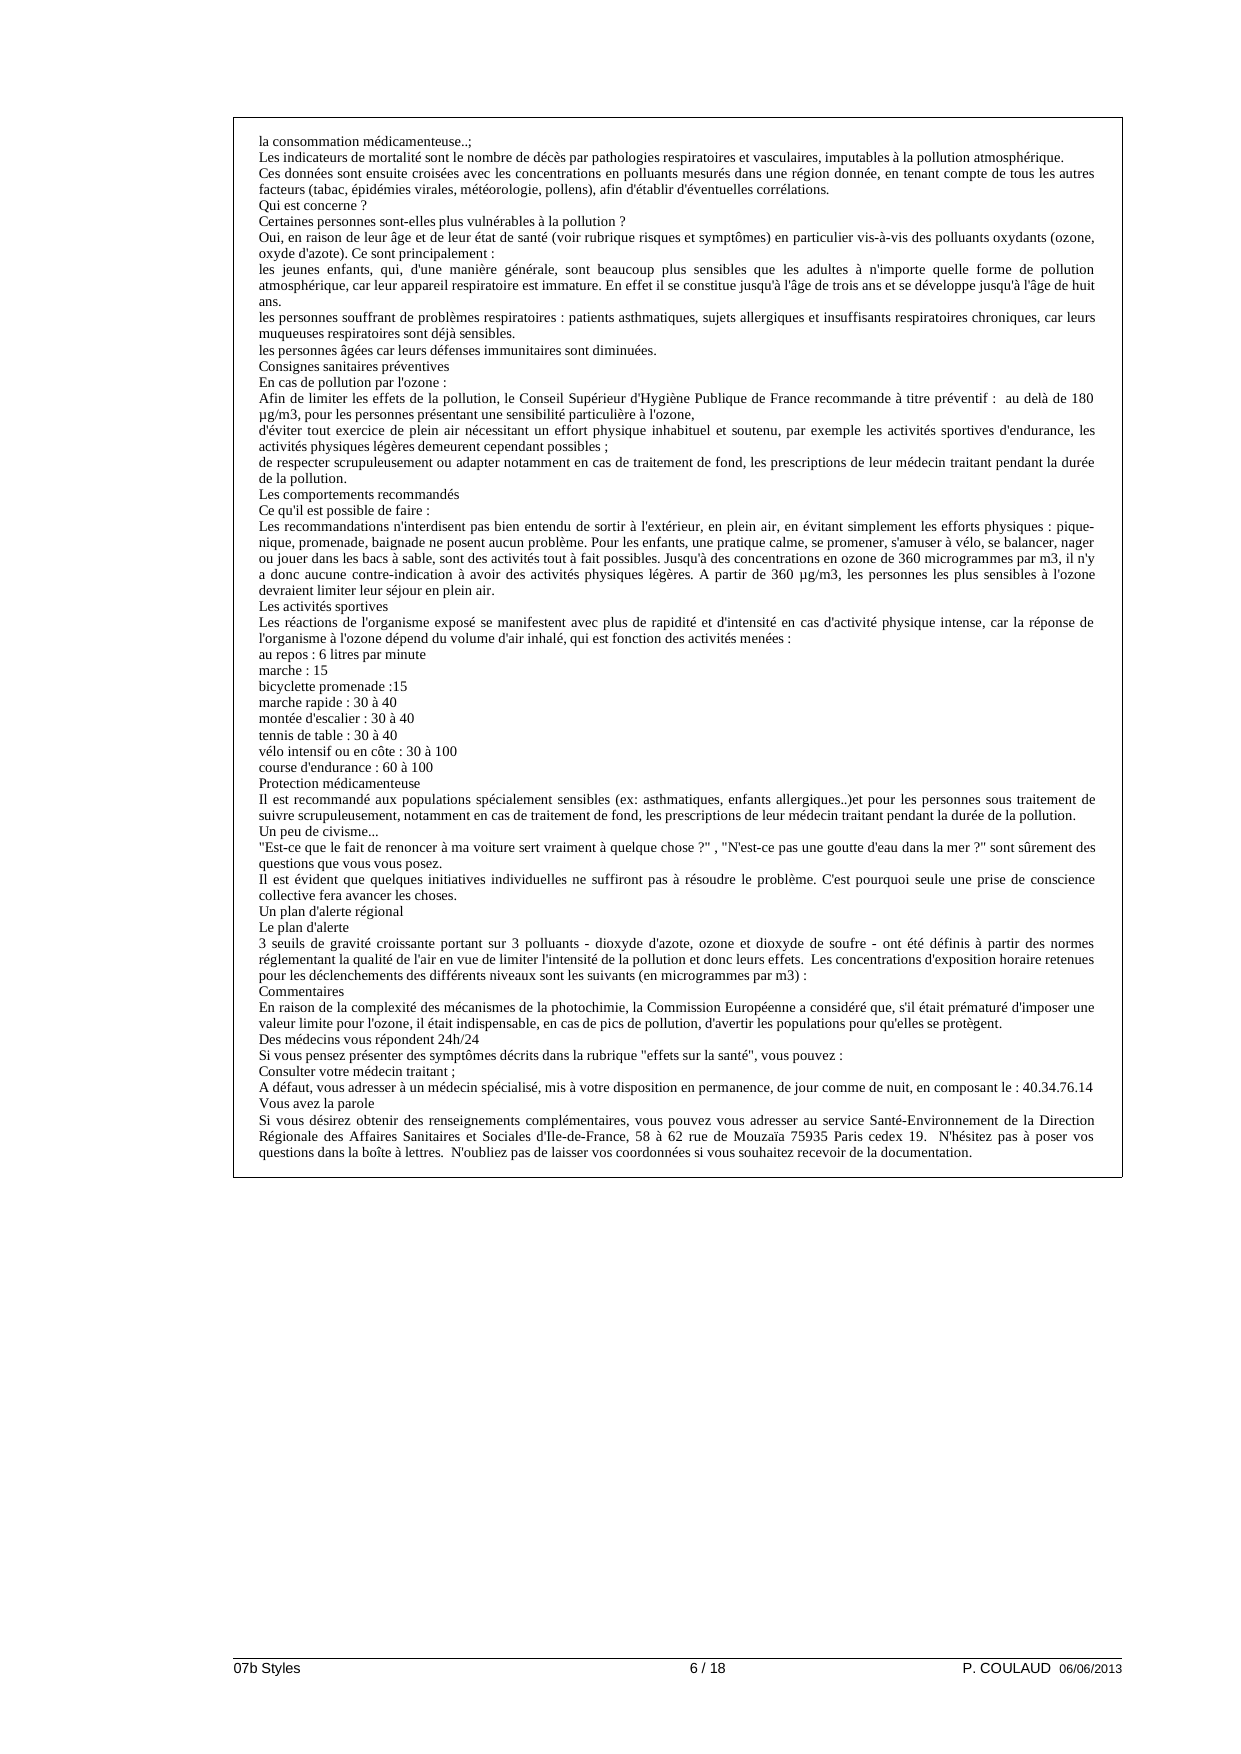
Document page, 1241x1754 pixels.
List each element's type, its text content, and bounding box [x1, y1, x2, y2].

text vélo intensif ou en côte : 30 à 100 [234, 726, 1122, 742]
text Si vous désirez obtenir des renseignements complémentaires, vous pouvez vous adresser au service Santé-Environnement de la Direction Régionale des Affaires Sanitaires et Sociales d'Ile-de-France, 58 à 62 rue de Mouzaïa 75935 Paris cedex 19. N'hésitez pas à poser vos questions dans la boîte à lettres. N'oubliez pas de laisser vos coordonnées si vous souhaitez recevoir de la documentation. [234, 1095, 1122, 1177]
text les jeunes enfants, qui, d'une manière générale, sont beaucoup plus sensibles que les adultes à n'importe quelle forme de pollution atmosphérique, car leur appareil respiratoire est immature. En effet il se constitue jusqu'à l'âge de trois ans et se développe jusqu'à l'âge de huit ans. [234, 245, 1122, 293]
text bicyclette promenade :15 [234, 662, 1122, 678]
text tennis de table : 30 à 40 [234, 710, 1122, 726]
text Les comportements recommandés [234, 469, 1122, 486]
text "Est-ce que le fait de renoncer à ma voiture sert vraiment à quelque chose ?" , "N'est-ce pas une goutte d'eau dans la mer ?" sont sûrement des questions que vous vous posez. [234, 822, 1122, 854]
text au repos : 6 litres par minute [234, 630, 1122, 646]
text Ce qu'il est possible de faire : [234, 486, 1122, 502]
text marche rapide : 30 à 40 [234, 678, 1122, 694]
text Les réactions de l'organisme exposé se manifestent avec plus de rapidité et d'intensité en cas d'activité physique intense, car la réponse de l'organisme à l'ozone dépend du volume d'air inhalé, qui est fonction des activités menées : [234, 598, 1122, 630]
text Un plan d'alerte régional [234, 887, 1122, 903]
text Il est évident que quelques initiatives individuelles ne suffiront pas à résoudre le problème. C'est pourquoi seule une prise de conscience collective fera avancer les choses. [234, 854, 1122, 887]
text Protection médicamenteuse [234, 758, 1122, 774]
text Ces données sont ensuite croisées avec les concentrations en polluants mesurés dans une région donnée, en tenant compte de tous les autres facteurs (tabac, épidémies virales, météorologie, pollens), afin d'établir d'éventuelles corrélations. [234, 149, 1122, 181]
text la consommation médicamenteuse..; [234, 118, 1122, 133]
text marche : 15 [234, 646, 1122, 662]
text Qui est concerne ? [234, 181, 1122, 197]
text 3 seuils de gravité croissante portant sur 3 polluants - dioxyde d'azote, ozone et dioxyde de soufre - ont été définis à partir des normes réglementant la qualité de l'air en vue de limiter l'intensité de la pollution et donc leurs effets. Les concentrations d'exposition horaire retenues pour les déclenchements des différents niveaux sont les suivants (en microgrammes par m3) : [234, 919, 1122, 967]
text En raison de la complexité des mécanismes de la photochimie, la Commission Européenne a considéré que, s'il était prématuré d'imposer une valeur limite pour l'ozone, il était indispensable, en cas de pics de pollution, d'avertir les populations pour qu'elles se protègent. [234, 983, 1122, 1015]
text les personnes souffrant de problèmes respiratoires : patients asthmatiques, sujets allergiques et insuffisants respiratoires chroniques, car leurs muqueuses respiratoires sont déjà sensibles. [234, 293, 1122, 325]
text Les recommandations n'interdisent pas bien entendu de sortir à l'extérieur, en plein air, en évitant simplement les efforts physiques : pique-nique, promenade, baignade ne posent aucun problème. Pour les enfants, une pratique calme, se promener, s'amuser à vélo, se balancer, nager ou jouer dans les bacs à sable, sont des activités tout à fait possibles. Jusqu'à des concentrations en ozone de 360 microgrammes par m3, il n'y a donc aucune contre-indication à avoir des activités physiques légères. A partir de 360 µg/m3, les personnes les plus sensibles à l'ozone devraient limiter leur séjour en plein air. [234, 502, 1122, 582]
text d'éviter tout exercice de plein air nécessitant un effort physique inhabituel et soutenu, par exemple les activités sportives d'endurance, les activités physiques légères demeurent cependant possibles ; [234, 405, 1122, 437]
text Vous avez la parole [234, 1079, 1122, 1095]
text Certaines personnes sont-elles plus vulnérables à la pollution ? [234, 197, 1122, 213]
text Oui, en raison de leur âge et de leur état de santé (voir rubrique risques et symptômes) en particulier vis-à-vis des polluants oxydants (ozone, oxyde d'azote). Ce sont principalement : [234, 213, 1122, 245]
text de respecter scrupuleusement ou adapter notamment en cas de traitement de fond, les prescriptions de leur médecin traitant pendant la durée de la pollution. [234, 437, 1122, 469]
text Les activités sportives [234, 582, 1122, 598]
text Un peu de civisme... [234, 806, 1122, 822]
text Le plan d'alerte [234, 903, 1122, 919]
text les personnes âgées car leurs défenses immunitaires sont diminuées. [234, 325, 1122, 341]
text Commentaires [234, 967, 1122, 983]
text Consignes sanitaires préventives [234, 341, 1122, 357]
text montée d'escalier : 30 à 40 [234, 694, 1122, 710]
text Les indicateurs de mortalité sont le nombre de décès par pathologies respiratoires et vasculaires, imputables à la pollution atmosphérique. [234, 133, 1122, 149]
text A défaut, vous adresser à un médecin spécialisé, mis à votre disposition en permanence, de jour comme de nuit, en composant le : 40.34.76.14 [234, 1063, 1122, 1079]
text Il est recommandé aux populations spécialement sensibles (ex: asthmatiques, enfants allergiques..)et pour les personnes sous traitement de suivre scrupuleusement, notamment en cas de traitement de fond, les prescriptions de leur médecin traitant pendant la durée de la pollution. [234, 774, 1122, 806]
text Si vous pensez présenter des symptômes décrits dans la rubrique "effets sur la santé", vous pouvez : [234, 1031, 1122, 1047]
text Consulter votre médecin traitant ; [234, 1047, 1122, 1063]
text Des médecins vous répondent 24h/24 [234, 1015, 1122, 1031]
text En cas de pollution par l'ozone : Afin de limiter les effets de la pollution, le Conseil Supérieur d'Hygiène Publique de France recommande à titre préventif : au delà de 180 µg/m3, pour les personnes présentant une sensibilité particulière à l'ozone, [234, 357, 1122, 405]
text course d'endurance : 60 à 100 [234, 742, 1122, 758]
